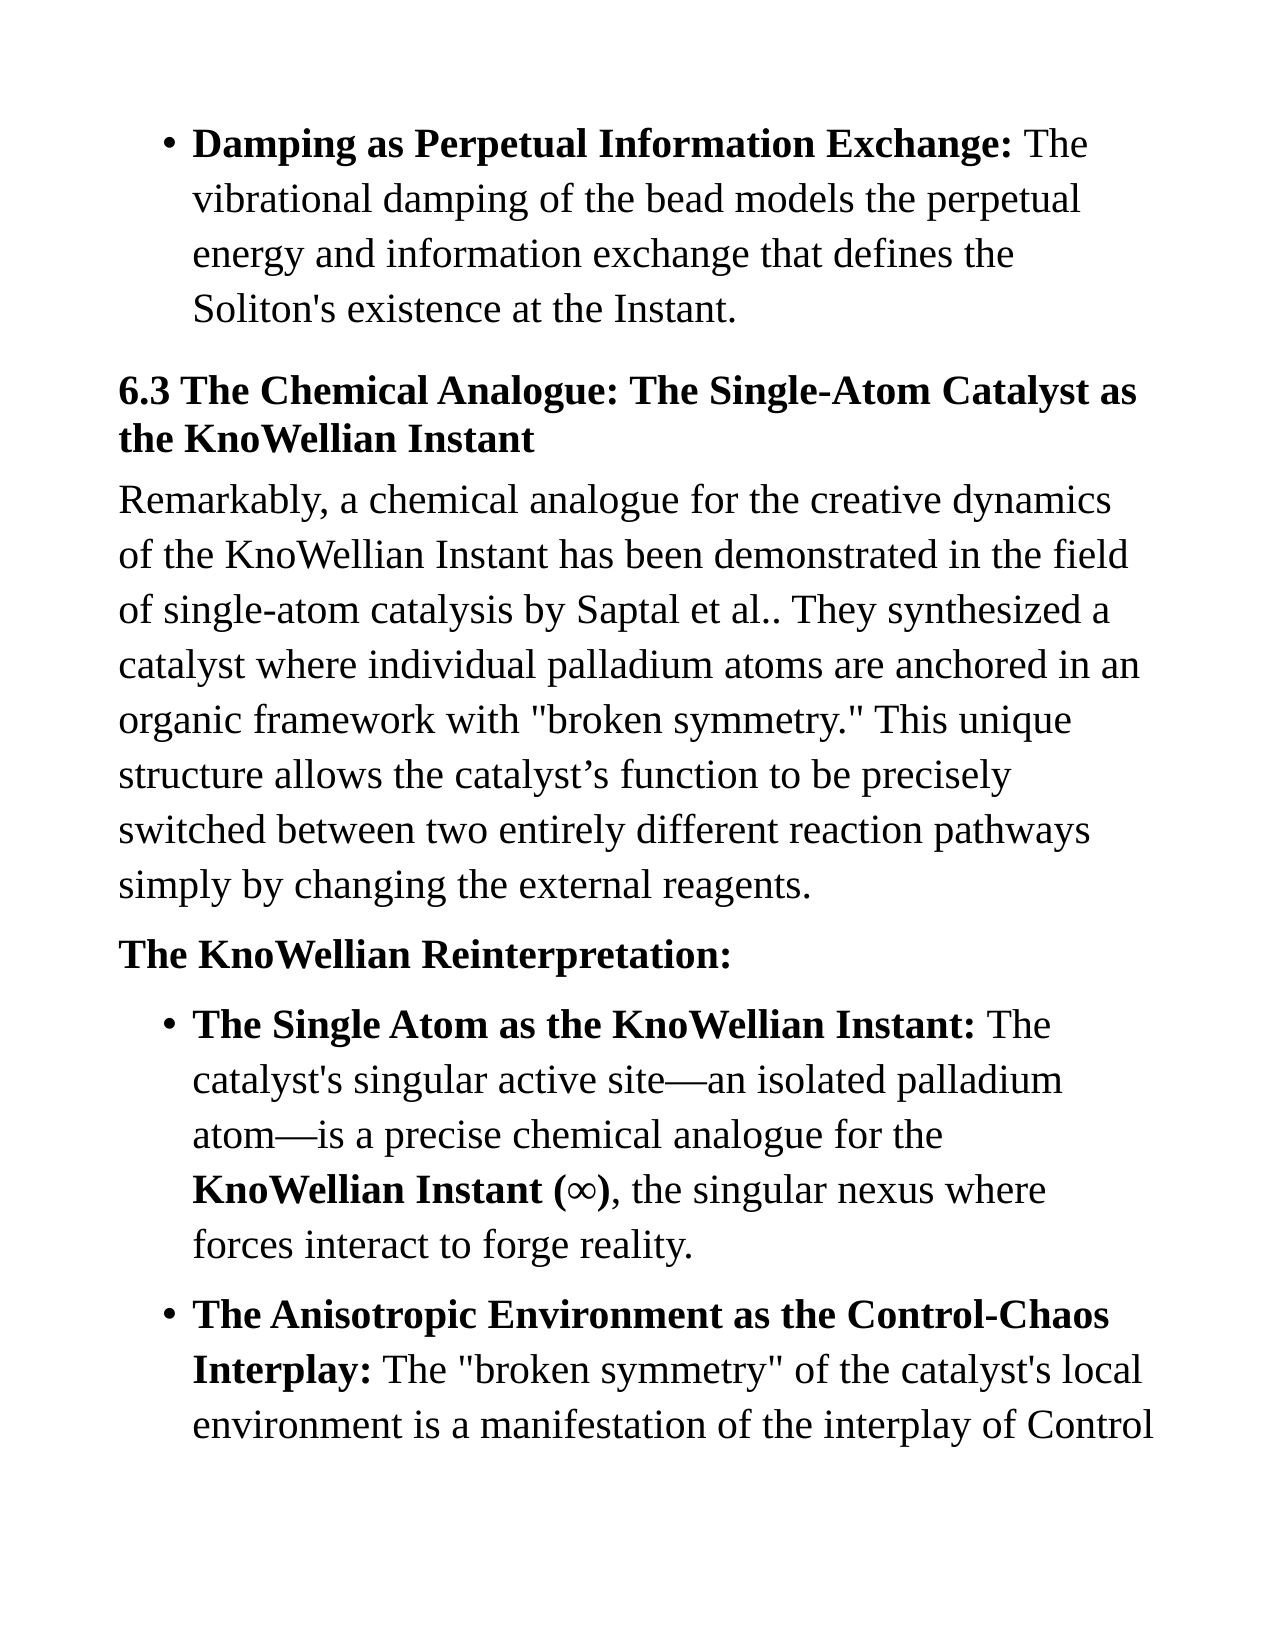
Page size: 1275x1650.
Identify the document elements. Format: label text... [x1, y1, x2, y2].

list Damping as Perpetual Information Exchange: The vibrational damping of the bead models the perpetual energy and information exchange that defines the Soliton's existence at the Instant. [162, 118, 1157, 331]
list The Anisotropic Environment as the Control-Chaos Interplay: The "broken symmetry" of the catalyst's local environment is a manifestation of the interplay of Control [162, 1289, 1157, 1448]
text Remarkably, a chemical analogue for the creative dynamics of the KnoWellian Instant has been demonstrated in the field of single-atom catalysis by Saptal et al.. They synthesized a catalyst where individual palladium atoms are anchored in an organic framework with "broken symmetry." This unique structure allows the catalyst’s function to be precisely switched between two entirely different reaction pathways simply by changing the external reagents. [118, 474, 1157, 908]
list The Single Atom as the KnoWellian Instant: The catalyst's singular active site—an isolated palladium atom—is a precise chemical analogue for the KnoWellian Instant (∞), the singular nexus where forces interact to forge reality. [162, 999, 1157, 1268]
subtitle 6.3 The Chemical Analogue: The Single-Atom Catalyst as the KnoWellian Instant [118, 366, 1157, 462]
text The KnoWellian Reinterpretation: [118, 929, 1157, 977]
